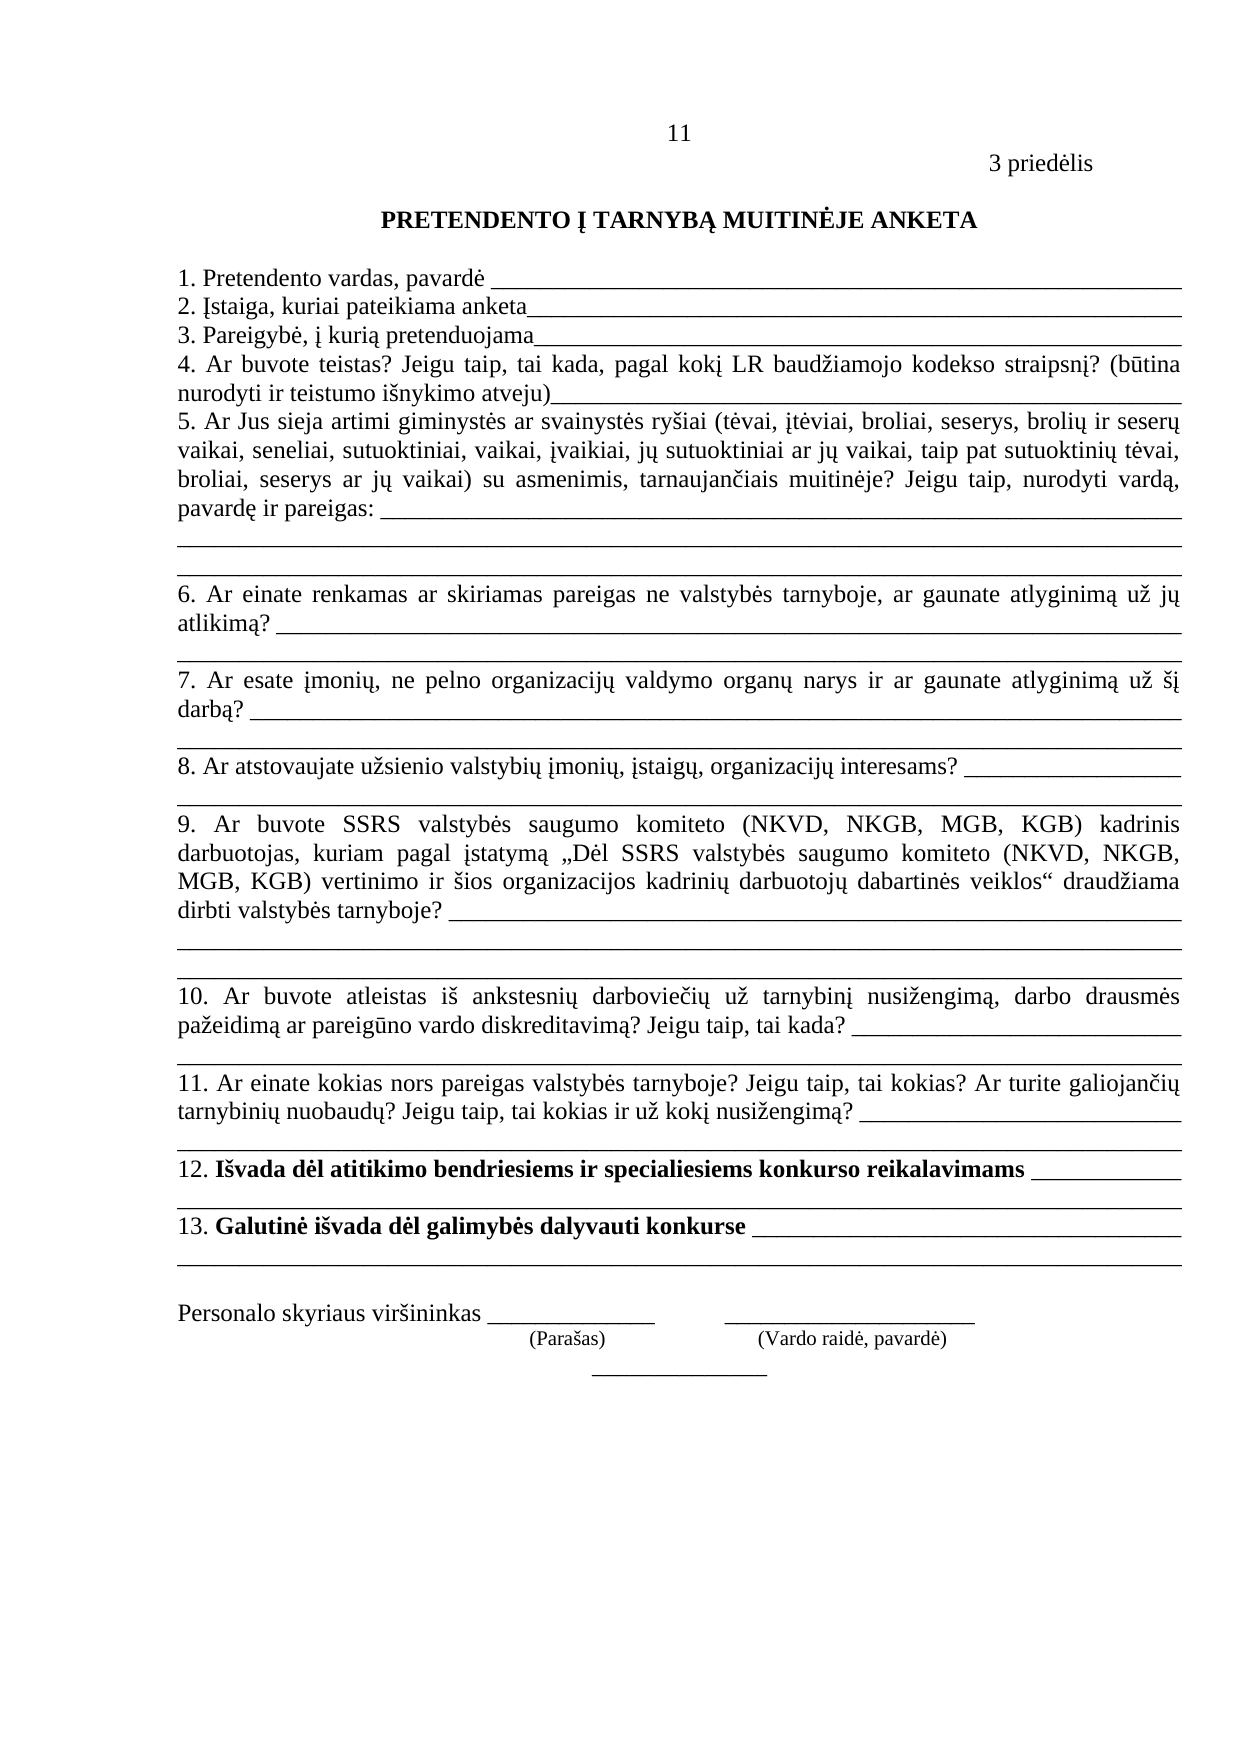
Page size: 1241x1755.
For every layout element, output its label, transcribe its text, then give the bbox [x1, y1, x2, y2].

text 6. Ar einate renkamas ar skiriamas pareigas ne valstybės tarnyboje, ar gaunate atlyginimą už jų atlikimą? [177, 579, 1181, 636]
text 2. Įstaiga, kuriai pateikiama anketa [177, 291, 1181, 320]
text PRETENDENTO Į TARNYBĄ MUITINĖJE ANKETA [177, 205, 1181, 234]
text 10. Ar buvote atleistas iš ankstesnių darboviečių už tarnybinį nusižengimą, darbo drausmės pažeidimą ar pareigūno vardo diskreditavimą? Jeigu taip, tai kada? [177, 981, 1181, 1039]
text 8. Ar atstovaujate užsienio valstybių įmonių, įstaigų, organizacijų interesams? [177, 751, 1181, 780]
text 5. Ar Jus sieja artimi giminystės ar svainystės ryšiai (tėvai, įtėviai, broliai, seserys, brolių ir seserų vaikai, seneliai, sutuoktiniai, vaikai, įvaikiai, jų sutuoktiniai ar jų vaikai, taip pat sutuoktinių tėvai, broliai, seserys ar jų vaikai) su asmenimis, tarnaujančiais muitinėje? Jeigu taip, nurodyti vardą, pavardę ir pareigas: [177, 406, 1181, 521]
text 3 priedėlis [988, 148, 1181, 176]
text (Parašas) (Vardo raidė, pavardė) [177, 1326, 1181, 1350]
text 7. Ar esate įmonių, ne pelno organizacijų valdymo organų narys ir ar gaunate atlyginimą už šį darbą? [177, 665, 1181, 723]
text Personalo skyriaus viršininkas [177, 1298, 1181, 1326]
text 3. Pareigybė, į kurią pretenduojama [177, 320, 1181, 349]
text 4. Ar buvote teistas? Jeigu taip, tai kada, pagal kokį LR baudžiamojo kodekso straipsnį? (būtina nurodyti ir teistumo išnykimo atveju) [177, 349, 1181, 406]
text ______________ [177, 1350, 1181, 1379]
text 12. Išvada dėl atitikimo bendriesiems ir specialiesiems konkurso reikalavimams [177, 1154, 1181, 1183]
text 11. Ar einate kokias nors pareigas valstybės tarnyboje? Jeigu taip, tai kokias? Ar turite galiojančių tarnybinių nuobaudų? Jeigu taip, tai kokias ir už kokį nusižengimą? [177, 1068, 1181, 1125]
text 1. Pretendento vardas, pavardė [177, 263, 1181, 291]
text 13. Galutinė išvada dėl galimybės dalyvauti konkurse [177, 1211, 1181, 1240]
text 9. Ar buvote SSRS valstybės saugumo komiteto (NKVD, NKGB, MGB, KGB) kadrinis darbuotojas, kuriam pagal įstatymą „Dėl SSRS valstybės saugumo komiteto (NKVD, NKGB, MGB, KGB) vertinimo ir šios organizacijos kadrinių darbuotojų dabartinės veiklos“ draudžiama dirbti valstybės tarnyboje? [177, 809, 1181, 924]
